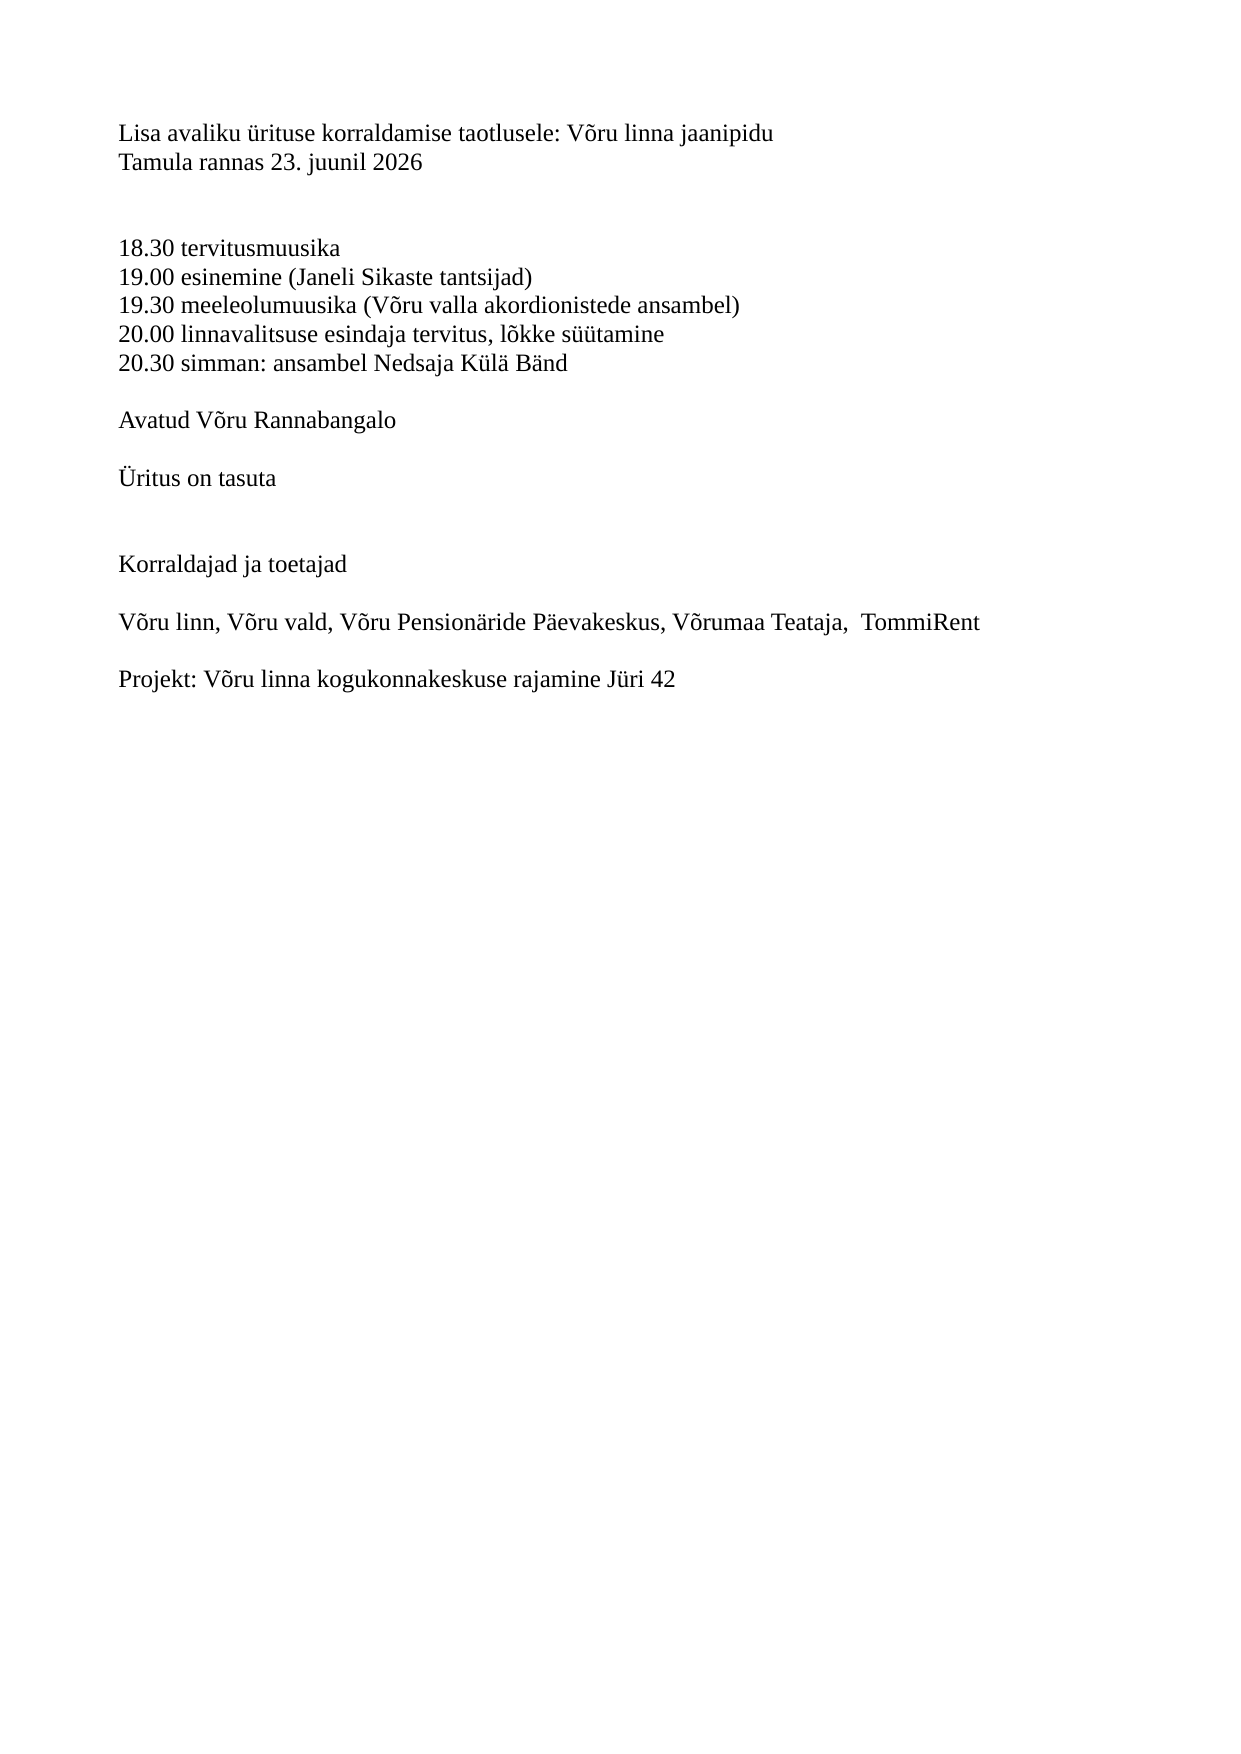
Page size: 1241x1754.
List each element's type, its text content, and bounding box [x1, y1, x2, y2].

text Avatud Võru Rannabangalo [118, 406, 1122, 434]
text 19.30 meeleolumuusika (Võru valla akordionistede ansambel) [118, 291, 1122, 319]
text 20.00 linnavalitsuse esindaja tervitus, lõkke süütamine [118, 319, 1122, 348]
text Tamula rannas 23. juunil 2026 [118, 147, 1122, 176]
text 18.30 tervitusmuusika [118, 233, 1122, 262]
text Korraldajad ja toetajad [118, 549, 1122, 578]
text Projekt: Võru linna kogukonnakeskuse rajamine Jüri 42 [118, 664, 1122, 693]
text 19.00 esinemine (Janeli Sikaste tantsijad) [118, 262, 1122, 291]
text Võru linn, Võru vald, Võru Pensionäride Päevakeskus, Võrumaa Teataja, TommiRent [118, 607, 1122, 636]
text 20.30 simman: ansambel Nedsaja Külä Bänd [118, 348, 1122, 377]
text Üritus on tasuta [118, 463, 1122, 492]
text Lisa avaliku ürituse korraldamise taotlusele: Võru linna jaanipidu [118, 118, 1122, 147]
